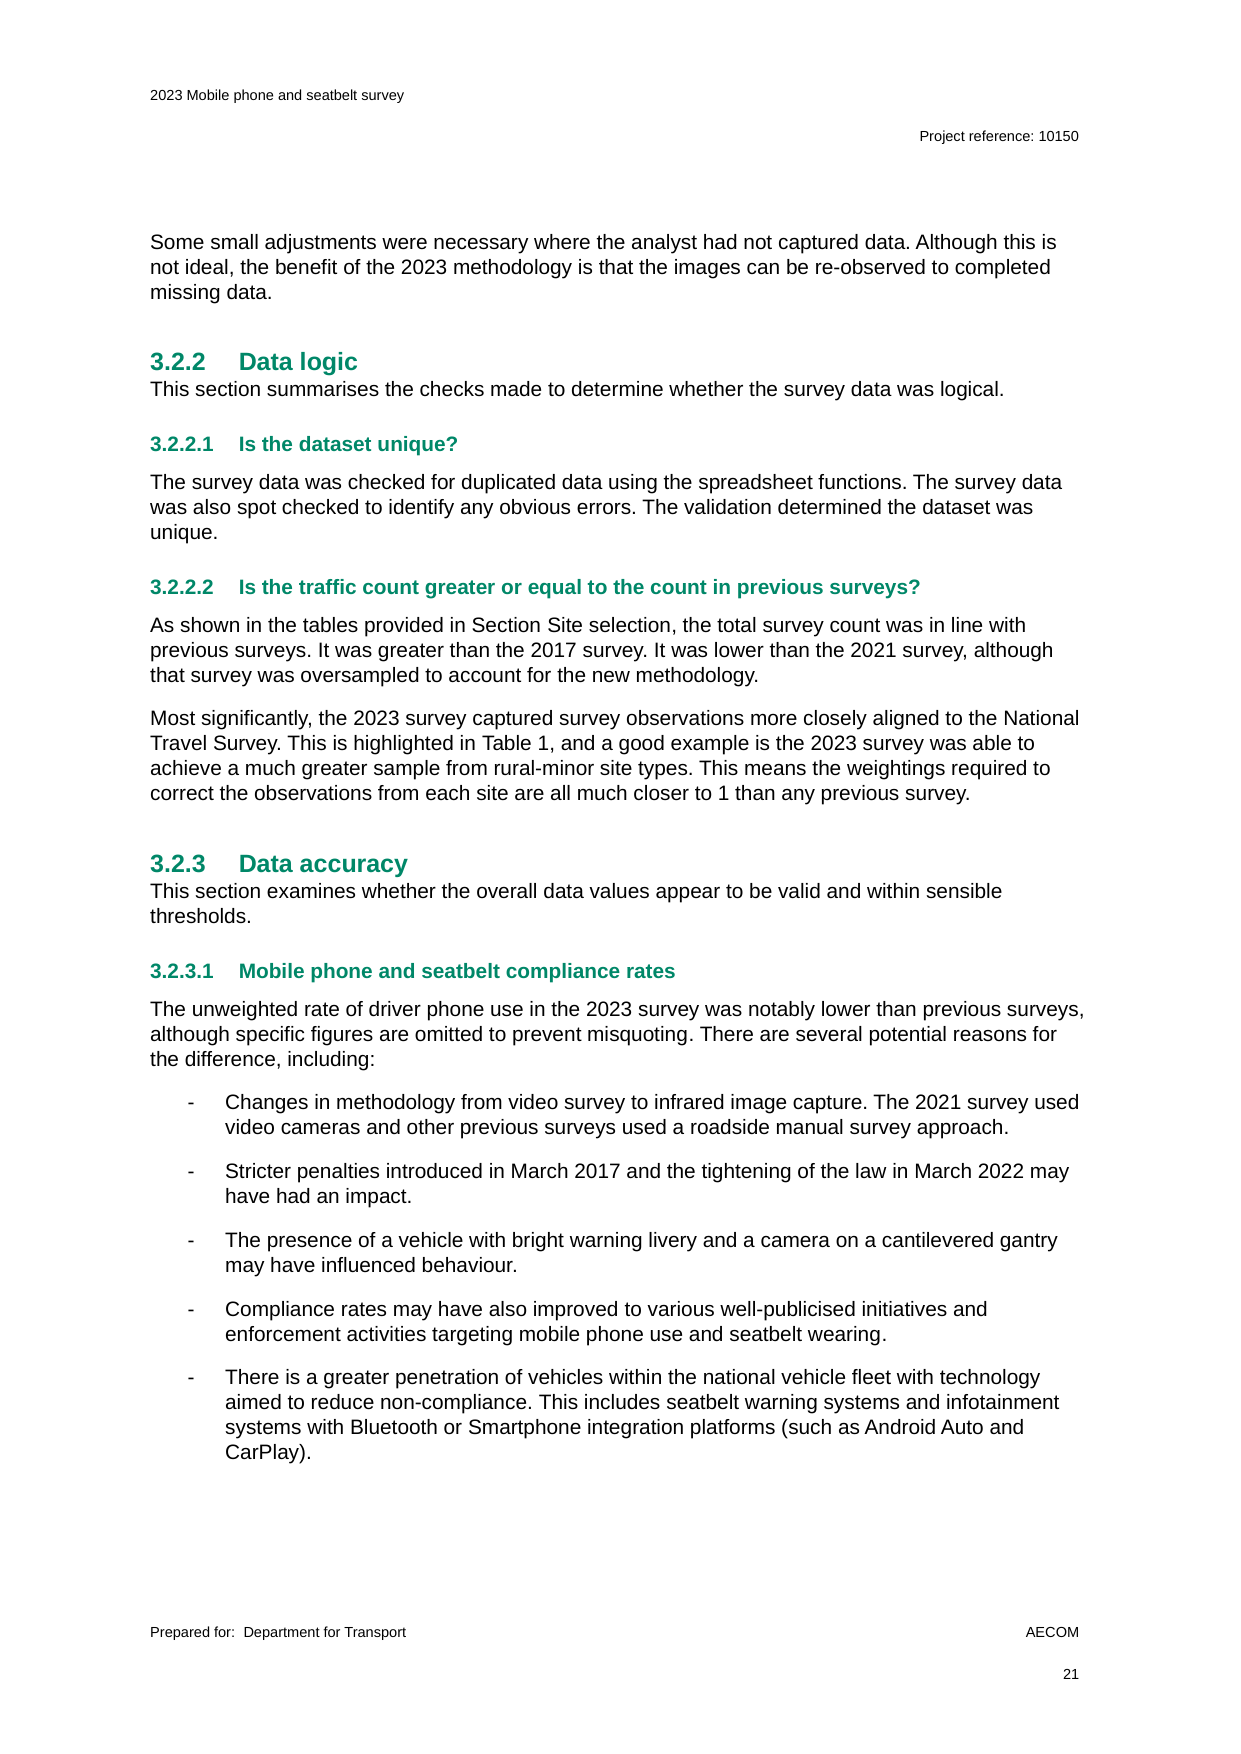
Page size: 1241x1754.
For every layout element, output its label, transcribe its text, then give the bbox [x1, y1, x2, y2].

list Stricter penalties introduced in March 2017 and the tightening of the law in March 2022 may have had an impact. [187, 1158, 1090, 1208]
text This section examines whether the overall data values appear to be valid and within sensible thresholds. [150, 878, 1090, 928]
list There is a greater penetration of vehicles within the national vehicle fleet with technology aimed to reduce non-compliance. This includes seatbelt warning systems and infotainment systems with Bluetooth or Smartphone integration platforms (such as Android Auto and CarPlay). [187, 1364, 1090, 1464]
subtitle Data logic [150, 347, 1090, 376]
text As shown in the tables provided in Section 2.1, the total survey count was in line with previous surveys. It was greater than the 2017 survey. It was lower than the 2021 survey, although that survey was oversampled to account for the new methodology. [150, 611, 1090, 686]
list Compliance rates may have also improved to various well-publicised initiatives and enforcement activities targeting mobile phone use and seatbelt wearing. [187, 1295, 1090, 1345]
subtitle Mobile phone and seatbelt compliance rates [150, 959, 1090, 983]
list The presence of a vehicle with bright warning livery and a camera on a cantilevered gantry may have influenced behaviour. [187, 1227, 1090, 1277]
subtitle Data accuracy [150, 849, 1090, 878]
text Most significantly, the 2023 survey captured survey observations more closely aligned to the National Travel Survey. This is highlighted in Table 1, and a good example is the 2023 survey was able to achieve a much greater sample from rural-minor site types. This means the weightings required to correct the observations from each site are all much closer to 1 than any previous survey. [150, 705, 1090, 805]
text Some small adjustments were necessary where the analyst had not captured data. Although this is not ideal, the benefit of the 2023 methodology is that the images can be re-observed to completed missing data. [150, 228, 1090, 303]
subtitle Is the traffic count greater or equal to the count in previous surveys? [150, 575, 1090, 599]
subtitle Is the dataset unique? [150, 432, 1090, 456]
text The survey data was checked for duplicated data using the spreadsheet functions. The survey data was also spot checked to identify any obvious errors. The validation determined the dataset was unique. [150, 469, 1090, 544]
text This section summarises the checks made to determine whether the survey data was logical. [150, 376, 1090, 401]
text The unweighted rate of driver phone use in the 2023 survey was notably lower than previous surveys, although specific figures are omitted to prevent misquoting. There are several potential reasons for the difference, including: [150, 995, 1090, 1070]
list Changes in methodology from video survey to infrared image capture. The 2021 survey used video cameras and other previous surveys used a roadside manual survey approach. [187, 1089, 1090, 1139]
